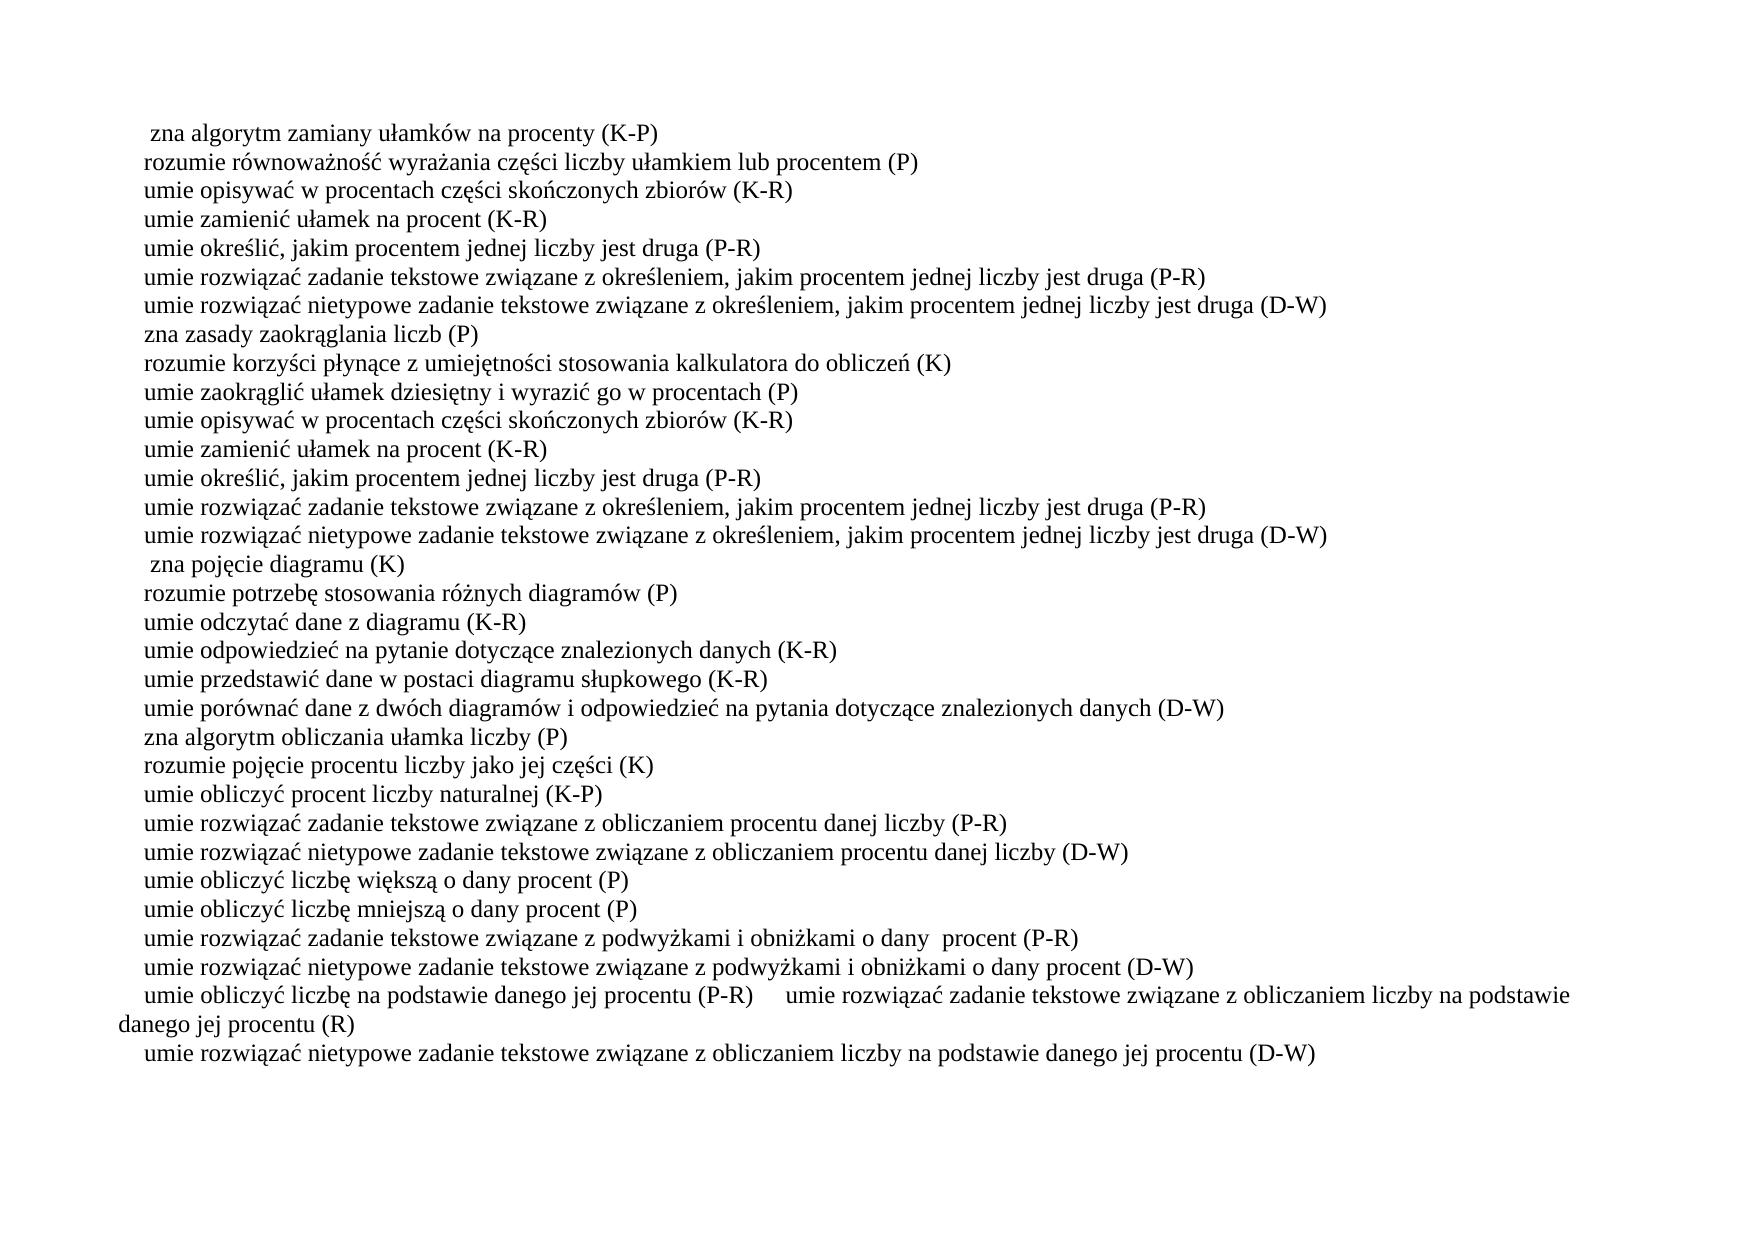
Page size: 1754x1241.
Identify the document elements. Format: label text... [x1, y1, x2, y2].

text  zna algorytm obliczania ułamka liczby (P)  rozumie pojęcie procentu liczby jako jej części (K)  umie obliczyć procent liczby naturalnej (K-P)  umie rozwiązać zadanie tekstowe związane z obliczaniem procentu danej liczby (P-R)  umie rozwiązać nietypowe zadanie tekstowe związane z obliczaniem procentu danej liczby (D-W)  umie obliczyć liczbę większą o dany procent (P)  umie obliczyć liczbę mniejszą o dany procent (P)  umie rozwiązać zadanie tekstowe związane z podwyżkami i obniżkami o dany procent (P-R)  umie rozwiązać nietypowe zadanie tekstowe związane z podwyżkami i obniżkami o dany procent (D-W)  umie obliczyć liczbę na podstawie danego jej procentu (P-R)  umie rozwiązać zadanie tekstowe związane z obliczaniem liczby na podstawie danego jej procentu (R)  umie rozwiązać nietypowe zadanie tekstowe związane z obliczaniem liczby na podstawie danego jej procentu (D-W) [118, 722, 1636, 1096]
text  zna algorytm zamiany ułamków na procenty (K-P)  rozumie równoważność wyrażania części liczby ułamkiem lub procentem (P)  umie opisywać w procentach części skończonych zbiorów (K-R)  umie zamienić ułamek na procent (K-R)  umie określić, jakim procentem jednej liczby jest druga (P-R)  umie rozwiązać zadanie tekstowe związane z określeniem, jakim procentem jednej liczby jest druga (P-R)  umie rozwiązać nietypowe zadanie tekstowe związane z określeniem, jakim procentem jednej liczby jest druga (D-W)  zna zasady zaokrąglania liczb (P)  rozumie korzyści płynące z umiejętności stosowania kalkulatora do obliczeń (K)  umie zaokrąglić ułamek dziesiętny i wyrazić go w procentach (P)  umie opisywać w procentach części skończonych zbiorów (K-R)  umie zamienić ułamek na procent (K-R)  umie określić, jakim procentem jednej liczby jest druga (P-R)  umie rozwiązać zadanie tekstowe związane z określeniem, jakim procentem jednej liczby jest druga (P-R)  umie rozwiązać nietypowe zadanie tekstowe związane z określeniem, jakim procentem jednej liczby jest druga (D-W)  zna pojęcie diagramu (K)  rozumie potrzebę stosowania różnych diagramów (P)  umie odczytać dane z diagramu (K-R)  umie odpowiedzieć na pytanie dotyczące znalezionych danych (K-R)  umie przedstawić dane w postaci diagramu słupkowego (K-R)  umie porównać dane z dwóch diagramów i odpowiedzieć na pytania dotyczące znalezionych danych (D-W) [118, 118, 1636, 722]
